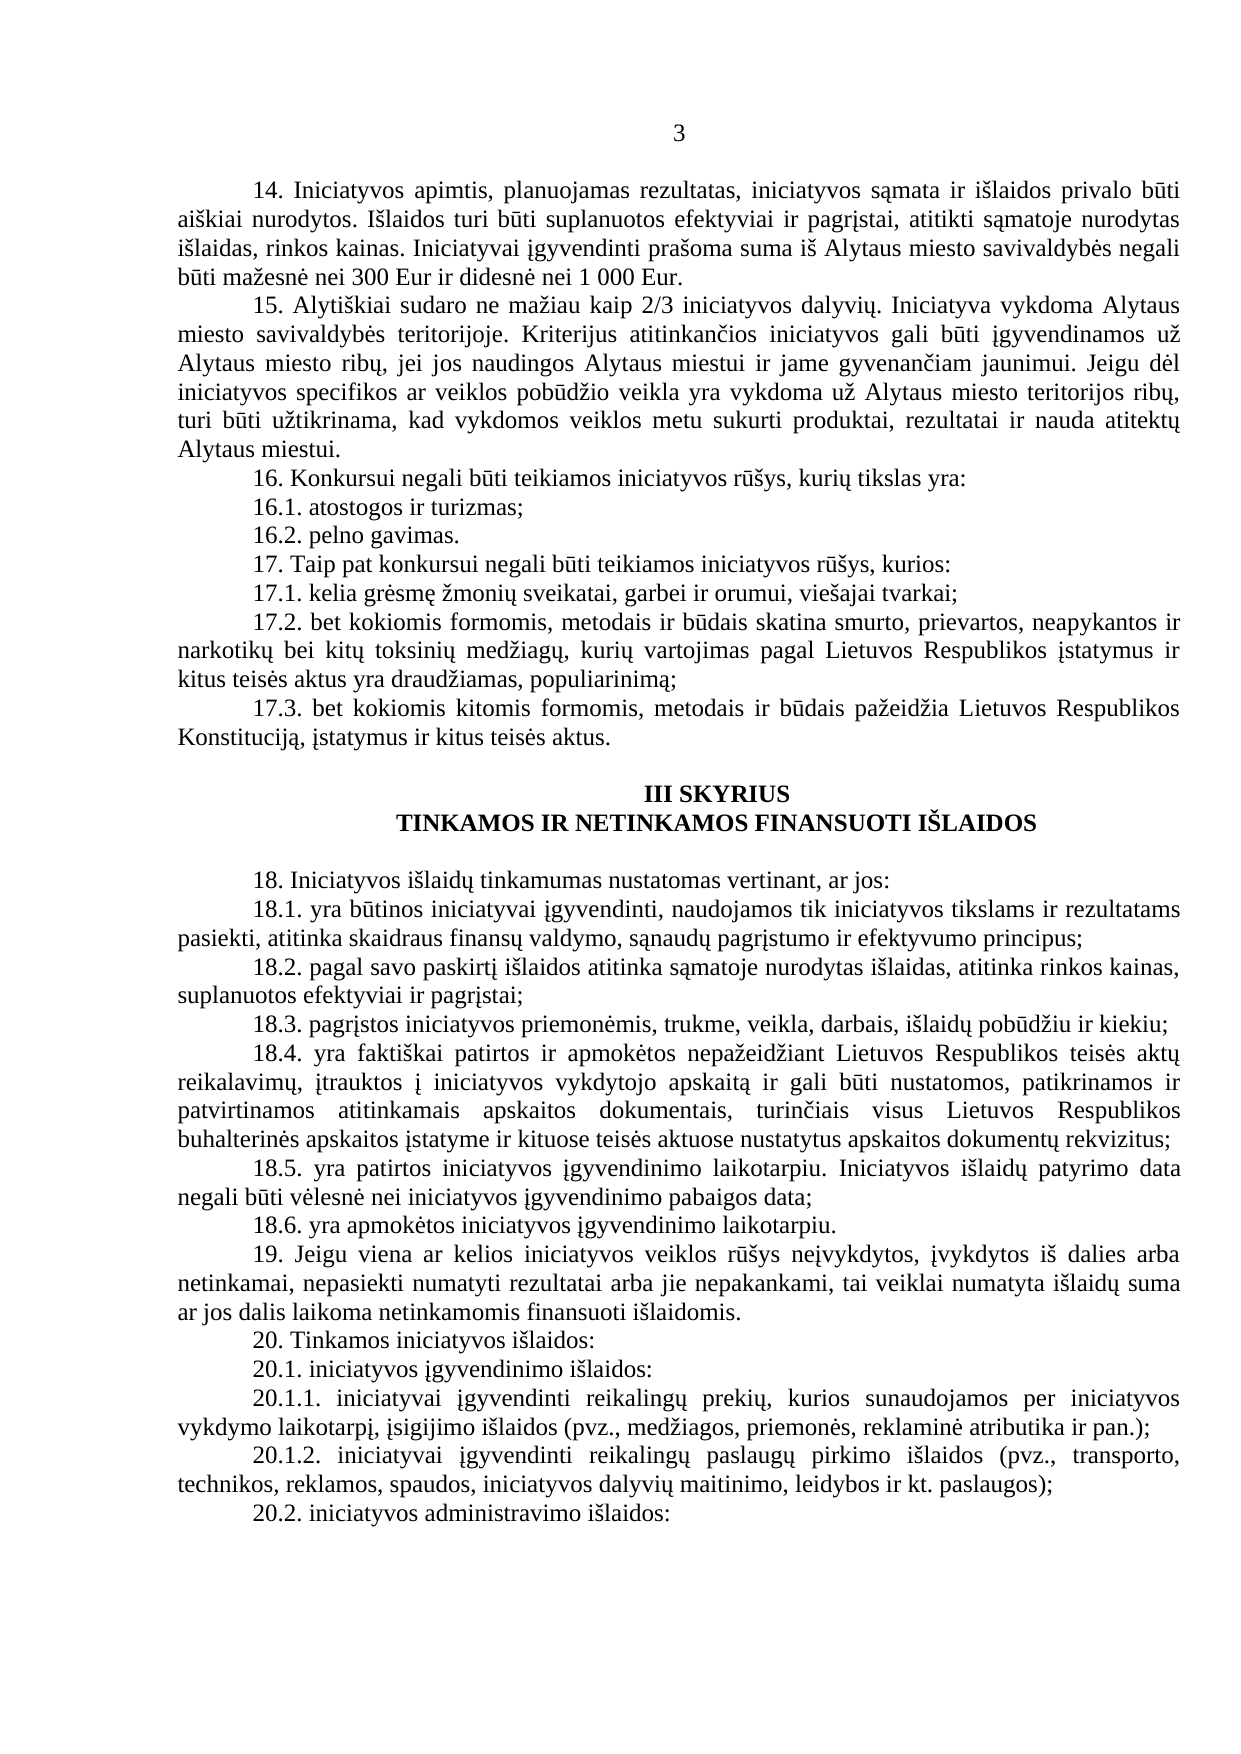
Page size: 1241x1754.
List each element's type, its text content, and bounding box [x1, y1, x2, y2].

text 18.1. yra būtinos iniciatyvai įgyvendinti, naudojamos tik iniciatyvos tikslams ir rezultatams pasiekti, atitinka skaidraus finansų valdymo, sąnaudų pagrįstumo ir efektyvumo principus; [177, 894, 1181, 952]
text 17.2. bet kokiomis formomis, metodais ir būdais skatina smurto, prievartos, neapykantos ir narkotikų bei kitų toksinių medžiagų, kurių vartojimas pagal Lietuvos Respublikos įstatymus ir kitus teisės aktus yra draudžiamas, populiarinimą; [177, 607, 1181, 693]
text 20.1. iniciatyvos įgyvendinimo išlaidos: [177, 1354, 1181, 1383]
text 20.1.1. iniciatyvai įgyvendinti reikalingų prekių, kurios sunaudojamos per iniciatyvos vykdymo laikotarpį, įsigijimo išlaidos (pvz., medžiagos, priemonės, reklaminė atributika ir pan.); [177, 1383, 1181, 1441]
text 14. Iniciatyvos apimtis, planuojamas rezultatas, iniciatyvos sąmata ir išlaidos privalo būti aiškiai nurodytos. Išlaidos turi būti suplanuotos efektyviai ir pagrįstai, atitikti sąmatoje nurodytas išlaidas, rinkos kainas. Iniciatyvai įgyvendinti prašoma suma iš Alytaus miesto savivaldybės negali būti mažesnė nei 300 Eur ir didesnė nei 1 000 Eur. [177, 176, 1181, 291]
text 16. Konkursui negali būti teikiamos iniciatyvos rūšys, kurių tikslas yra: [177, 463, 1181, 492]
text 17.1. kelia grėsmę žmonių sveikatai, garbei ir orumui, viešajai tvarkai; [177, 578, 1181, 607]
text 18.4. yra faktiškai patirtos ir apmokėtos nepažeidžiant Lietuvos Respublikos teisės aktų reikalavimų, įtrauktos į iniciatyvos vykdytojo apskaitą ir gali būti nustatomos, patikrinamos ir patvirtinamos atitinkamais apskaitos dokumentais, turinčiais visus Lietuvos Respublikos buhalterinės apskaitos įstatyme ir kituose teisės aktuose nustatytus apskaitos dokumentų rekvizitus; [177, 1038, 1181, 1153]
text 16.1. atostogos ir turizmas; [177, 492, 1181, 521]
text 19. Jeigu viena ar kelios iniciatyvos veiklos rūšys neįvykdytos, įvykdytos iš dalies arba netinkamai, nepasiekti numatyti rezultatai arba jie nepakankami, tai veiklai numatyta išlaidų suma ar jos dalis laikoma netinkamomis finansuoti išlaidomis. [177, 1239, 1181, 1326]
text 20.2. iniciatyvos administravimo išlaidos: [177, 1498, 1181, 1527]
text 18.5. yra patirtos iniciatyvos įgyvendinimo laikotarpiu. Iniciatyvos išlaidų patyrimo data negali būti vėlesnė nei iniciatyvos įgyvendinimo pabaigos data; [177, 1153, 1181, 1211]
text TINKAMOS IR NETINKAMOS FINANSUOTI IŠLAIDOS [177, 808, 1181, 837]
text 17.3. bet kokiomis kitomis formomis, metodais ir būdais pažeidžia Lietuvos Respublikos Konstituciją, įstatymus ir kitus teisės aktus. [177, 693, 1181, 751]
text 18.2. pagal savo paskirtį išlaidos atitinka sąmatoje nurodytas išlaidas, atitinka rinkos kainas, suplanuotos efektyviai ir pagrįstai; [177, 952, 1181, 1009]
text 17. Taip pat konkursui negali būti teikiamos iniciatyvos rūšys, kurios: [177, 549, 1181, 578]
text 18.3. pagrįstos iniciatyvos priemonėmis, trukme, veikla, darbais, išlaidų pobūdžiu ir kiekiu; [177, 1009, 1181, 1038]
text 18.6. yra apmokėtos iniciatyvos įgyvendinimo laikotarpiu. [177, 1211, 1181, 1239]
text 16.2. pelno gavimas. [177, 521, 1181, 549]
text 20.1.2. iniciatyvai įgyvendinti reikalingų paslaugų pirkimo išlaidos (pvz., transporto, technikos, reklamos, spaudos, iniciatyvos dalyvių maitinimo, leidybos ir kt. paslaugos); [177, 1441, 1181, 1498]
text 18. Iniciatyvos išlaidų tinkamumas nustatomas vertinant, ar jos: [177, 866, 1181, 894]
text 15. Alytiškiai sudaro ne mažiau kaip 2/3 iniciatyvos dalyvių. Iniciatyva vykdoma Alytaus miesto savivaldybės teritorijoje. Kriterijus atitinkančios iniciatyvos gali būti įgyvendinamos už Alytaus miesto ribų, jei jos naudingos Alytaus miestui ir jame gyvenančiam jaunimui. Jeigu dėl iniciatyvos specifikos ar veiklos pobūdžio veikla yra vykdoma už Alytaus miesto teritorijos ribų, turi būti užtikrinama, kad vykdomos veiklos metu sukurti produktai, rezultatai ir nauda atitektų Alytaus miestui. [177, 291, 1181, 463]
text III SKYRIUS [177, 779, 1181, 808]
text 20. Tinkamos iniciatyvos išlaidos: [177, 1326, 1181, 1354]
